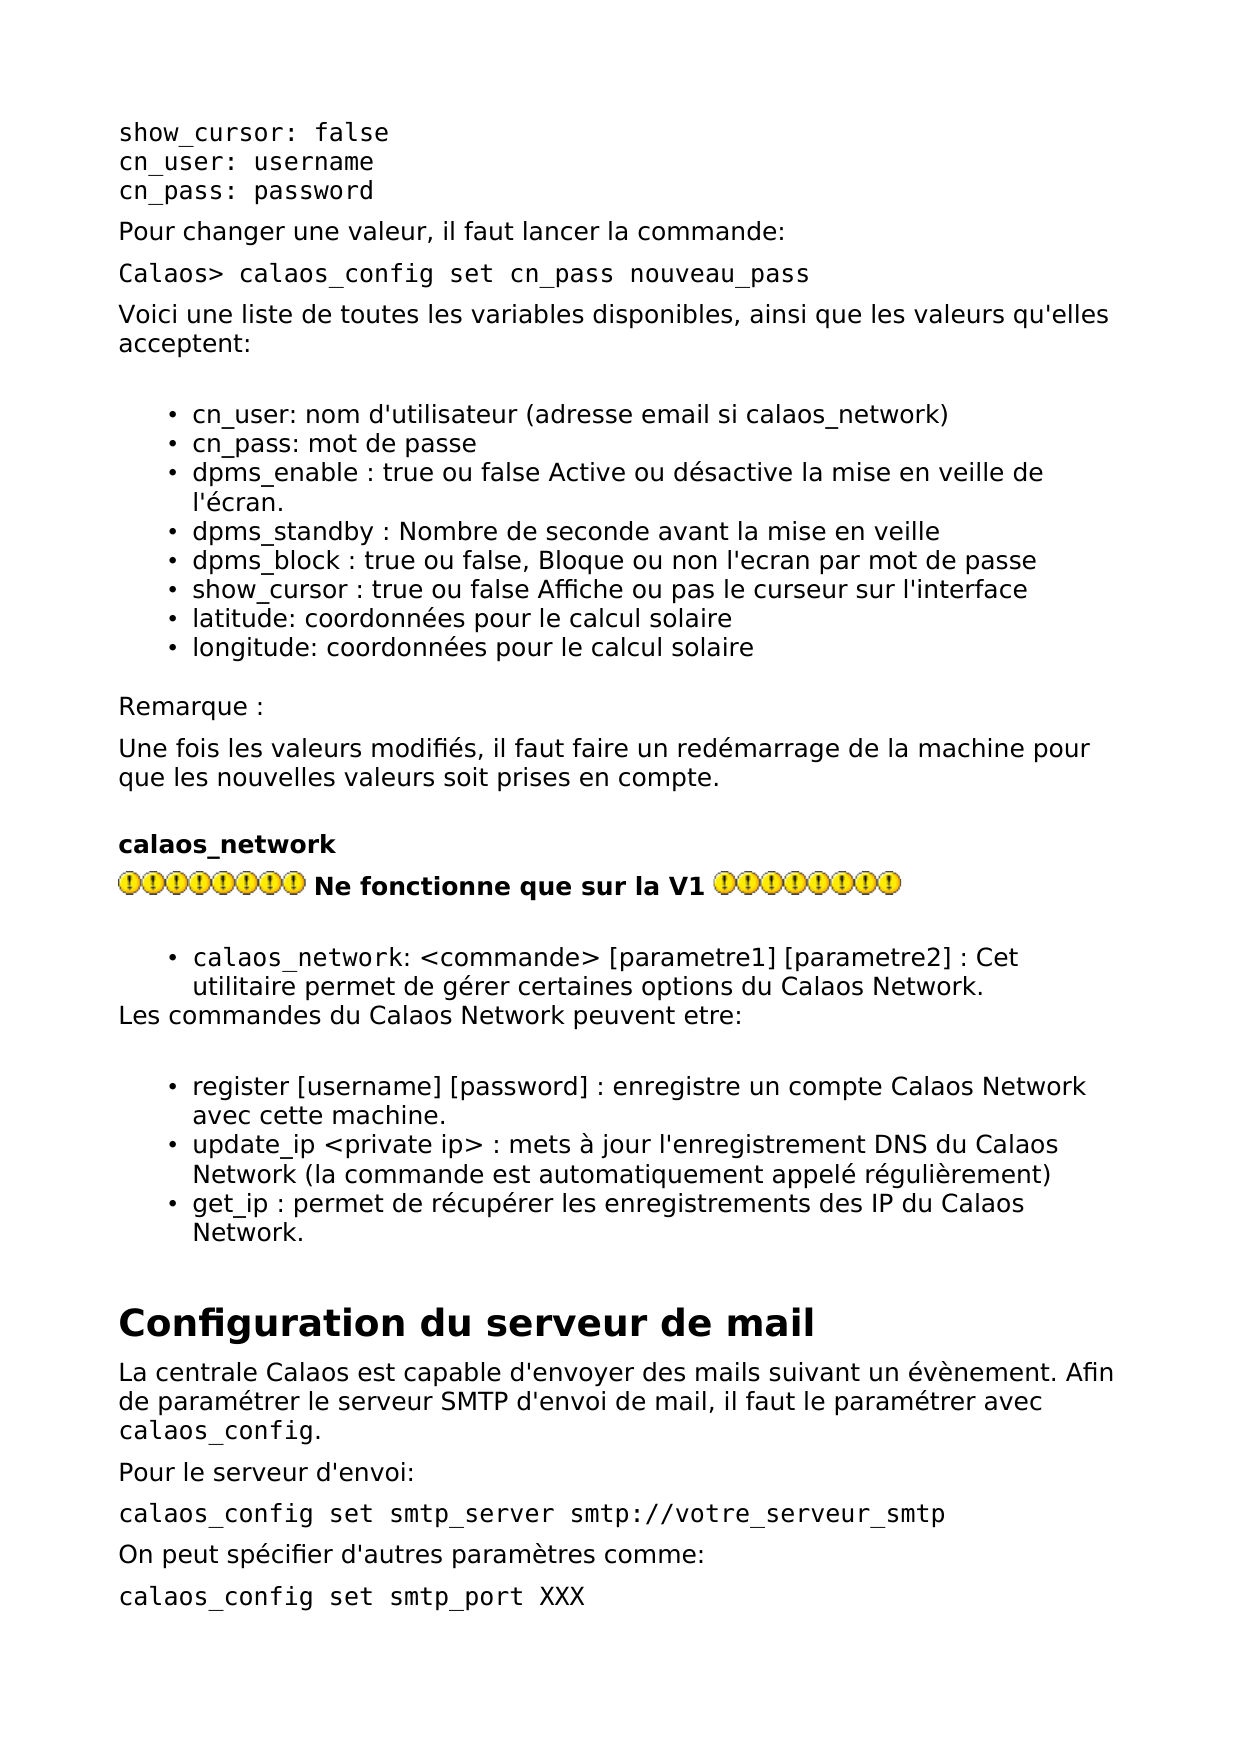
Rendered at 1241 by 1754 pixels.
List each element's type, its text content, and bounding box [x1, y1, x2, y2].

text Pour changer une valeur, il faut lancer la commande: [118, 217, 1122, 247]
text Pour le serveur d'envoi: [118, 1458, 1122, 1487]
picture [118, 871, 306, 895]
list register [username] [password] : enregistre un compte Calaos Network avec cette machine. [177, 1072, 1122, 1131]
text Remarque : [118, 692, 1122, 721]
text Voici une liste de toutes les variables disponibles, ainsi que les valeurs qu'elles acceptent: [118, 300, 1122, 358]
text La centrale Calaos est capable d'envoyer des mails suivant un évènement. Afin de paramétrer le serveur SMTP d'envoi de mail, il faut le paramétrer avec calaos_config. [118, 1358, 1122, 1445]
list dpms_block : true ou false, Bloque ou non l'ecran par mot de passe [177, 546, 1122, 575]
picture [713, 871, 902, 895]
list show_cursor : true ou false Affiche ou pas le curseur sur l'interface [177, 575, 1122, 604]
list latitude: coordonnées pour le calcul solaire [177, 604, 1122, 634]
subtitle calaos_network [118, 830, 1122, 859]
text calaos_config set smtp_port XXX [118, 1582, 1122, 1611]
list calaos_network: <commande> [parametre1] [parametre2] : Cet utilitaire permet de gérer certaines options du Calaos Network. [177, 943, 1122, 1001]
list dpms_standby : Nombre de seconde avant la mise en veille [177, 517, 1122, 546]
list dpms_enable : true ou false Active ou désactive la mise en veille de l'écran. [177, 459, 1122, 517]
text Calaos> calaos_config set cn_pass nouveau_pass [118, 259, 1122, 288]
list longitude: coordonnées pour le calcul solaire [177, 634, 1122, 663]
text Ne fonctionne que sur la V1 [118, 871, 1122, 901]
text Une fois les valeurs modifiés, il faut faire un redémarrage de la machine pour que les nouvelles valeurs soit prises en compte. [118, 734, 1122, 792]
list get_ip : permet de récupérer les enregistrements des IP du Calaos Network. [177, 1189, 1122, 1247]
list update_ip <private ip> : mets à jour l'enregistrement DNS du Calaos Network (la commande est automatiquement appelé régulièrement) [177, 1131, 1122, 1189]
text Les commandes du Calaos Network peuvent etre: [118, 1001, 1122, 1030]
list cn_pass: mot de passe [177, 429, 1122, 459]
subtitle Configuration du serveur de mail [118, 1302, 1122, 1345]
text show_cursor: false cn_user: username cn_pass: password [118, 118, 1122, 206]
text On peut spécifier d'autres paramètres comme: [118, 1541, 1122, 1570]
text calaos_config set smtp_server smtp://votre_serveur_smtp [118, 1499, 1122, 1529]
list cn_user: nom d'utilisateur (adresse email si calaos_network) [177, 400, 1122, 429]
